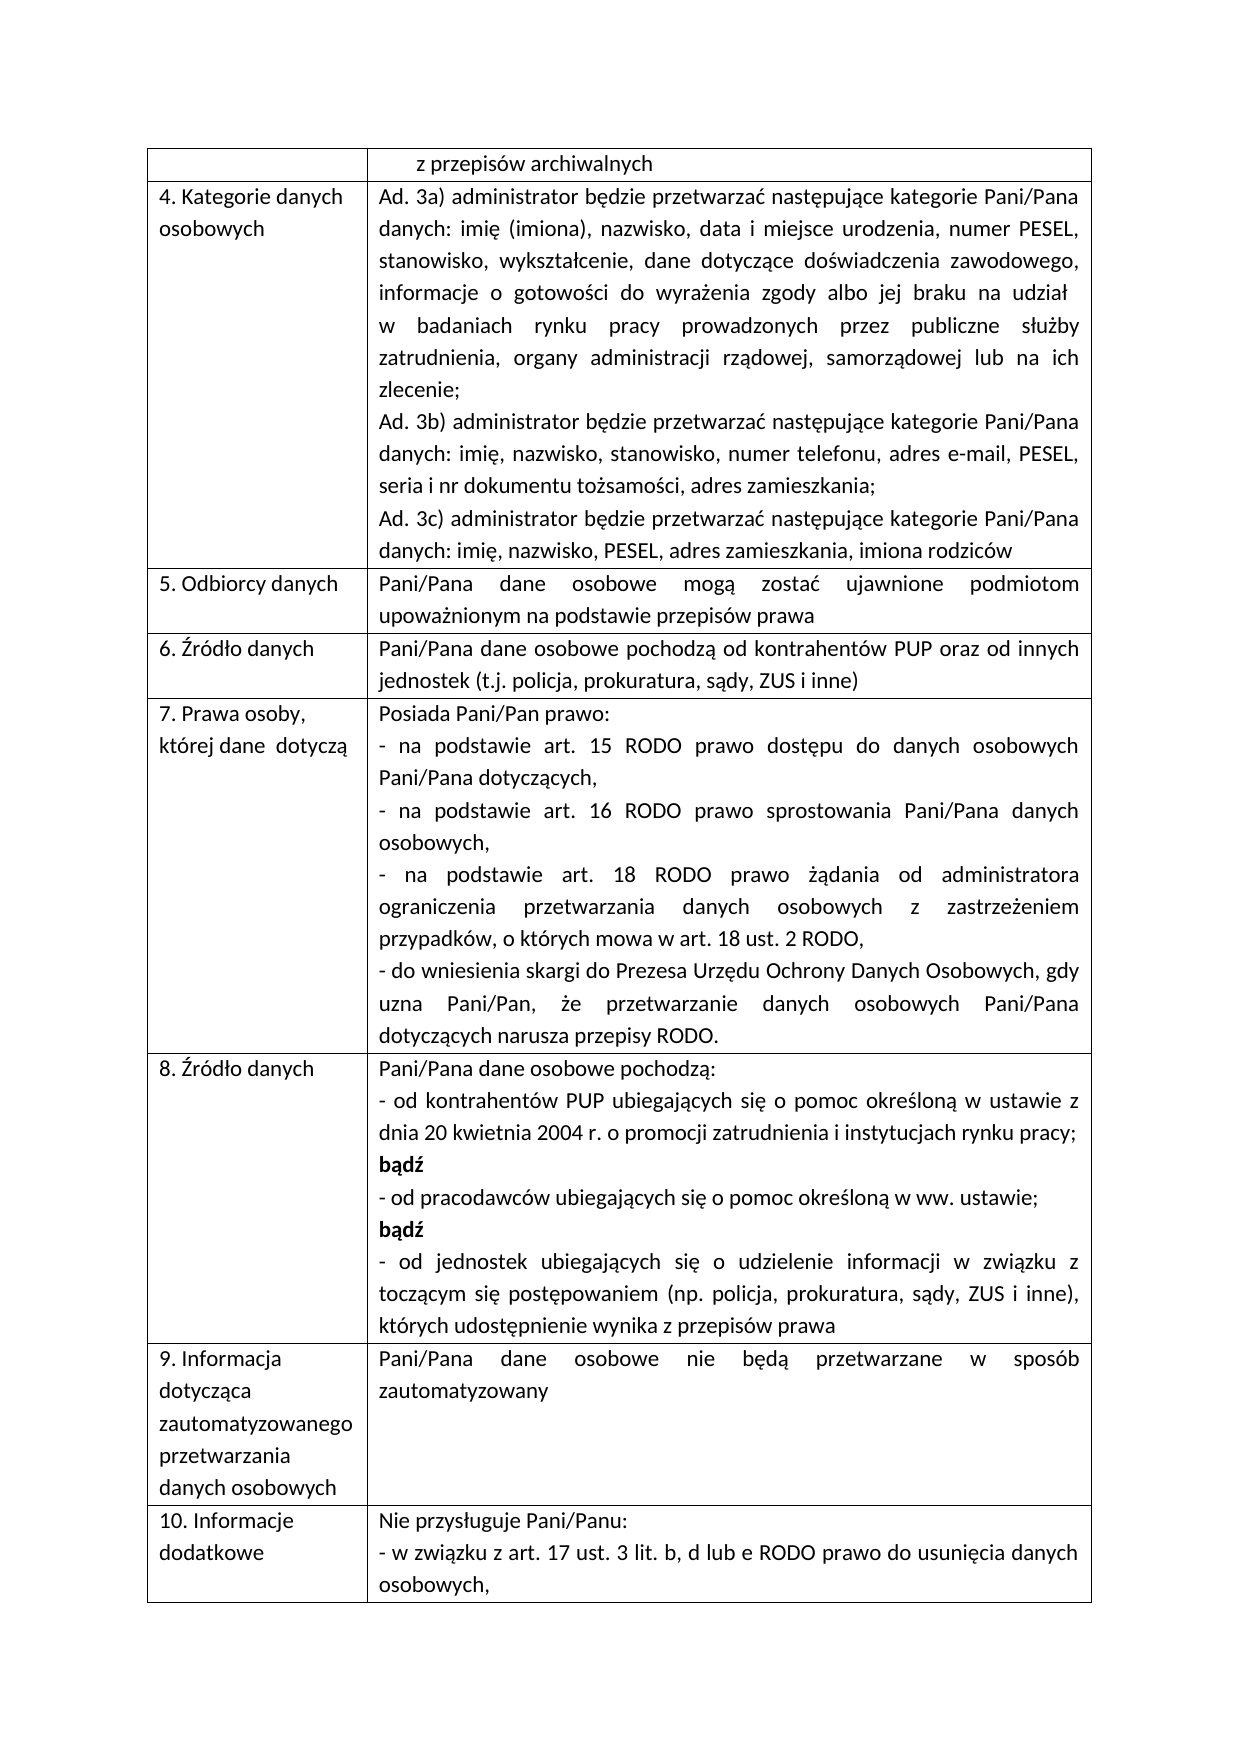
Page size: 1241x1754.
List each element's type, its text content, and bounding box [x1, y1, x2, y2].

table_cell Pani/Pana dane osobowe pochodzą: - od kontrahentów PUP ubiegających się o pomoc określoną w ustawie z dnia 20 kwietnia 2004 r. o promocji zatrudnienia i instytucjach rynku pracy; bądź - od pracodawców ubiegających się o pomoc określoną w ww. ustawie; bądź - od jednostek ubiegających się o udzielenie informacji w związku z toczącym się postępowaniem (np. policja, prokuratura, sądy, ZUS i inne), których udostępnienie wynika z przepisów prawa [368, 1054, 1091, 1343]
table_cell 4. Kategorie danych osobowych [148, 182, 367, 568]
table_cell Pani/Pana dane osobowe pochodzą od kontrahentów PUP oraz od innych jednostek (t.j. policja, prokuratura, sądy, ZUS i inne) [368, 634, 1091, 698]
table_cell 5. Odbiorcy danych [148, 569, 367, 633]
table_cell 6. Źródło danych [148, 634, 367, 698]
table_cell Pani/Pana dane osobowe mogą zostać ujawnione podmiotom upoważnionym na podstawie przepisów prawa [368, 569, 1091, 633]
table_cell Nie przysługuje Pani/Panu: - w związku z art. 17 ust. 3 lit. b, d lub e RODO prawo do usunięcia danych osobowych, [368, 1506, 1091, 1602]
table_cell z przepisów archiwalnych [368, 149, 1091, 181]
table_cell 9. Informacja dotycząca zautomatyzowanego przetwarzania danych osobowych [148, 1344, 367, 1505]
table_cell [148, 149, 367, 181]
table_cell 10. Informacje dodatkowe [148, 1506, 367, 1602]
table_cell Pani/Pana dane osobowe nie będą przetwarzane w sposób zautomatyzowany [368, 1344, 1091, 1505]
table_cell 8. Źródło danych [148, 1054, 367, 1343]
table_cell 7. Prawa osoby, której dane dotyczą [148, 699, 367, 1053]
table_cell Posiada Pani/Pan prawo: - na podstawie art. 15 RODO prawo dostępu do danych osobowych Pani/Pana dotyczących, - na podstawie art. 16 RODO prawo sprostowania Pani/Pana danych osobowych, - na podstawie art. 18 RODO prawo żądania od administratora ograniczenia przetwarzania danych osobowych z zastrzeżeniem przypadków, o których mowa w art. 18 ust. 2 RODO, - do wniesienia skargi do Prezesa Urzędu Ochrony Danych Osobowych, gdy uzna Pani/Pan, że przetwarzanie danych osobowych Pani/Pana dotyczących narusza przepisy RODO. [368, 699, 1091, 1053]
table_cell Ad. 3a) administrator będzie przetwarzać następujące kategorie Pani/Pana danych: imię (imiona), nazwisko, data i miejsce urodzenia, numer PESEL, stanowisko, wykształcenie, dane dotyczące doświadczenia zawodowego, informacje o gotowości do wyrażenia zgody albo jej braku na udział w badaniach rynku pracy prowadzonych przez publiczne służby zatrudnienia, organy administracji rządowej, samorządowej lub na ich zlecenie; Ad. 3b) administrator będzie przetwarzać następujące kategorie Pani/Pana danych: imię, nazwisko, stanowisko, numer telefonu, adres e-mail, PESEL, seria i nr dokumentu tożsamości, adres zamieszkania; Ad. 3c) administrator będzie przetwarzać następujące kategorie Pani/Pana danych: imię, nazwisko, PESEL, adres zamieszkania, imiona rodziców [368, 182, 1091, 568]
